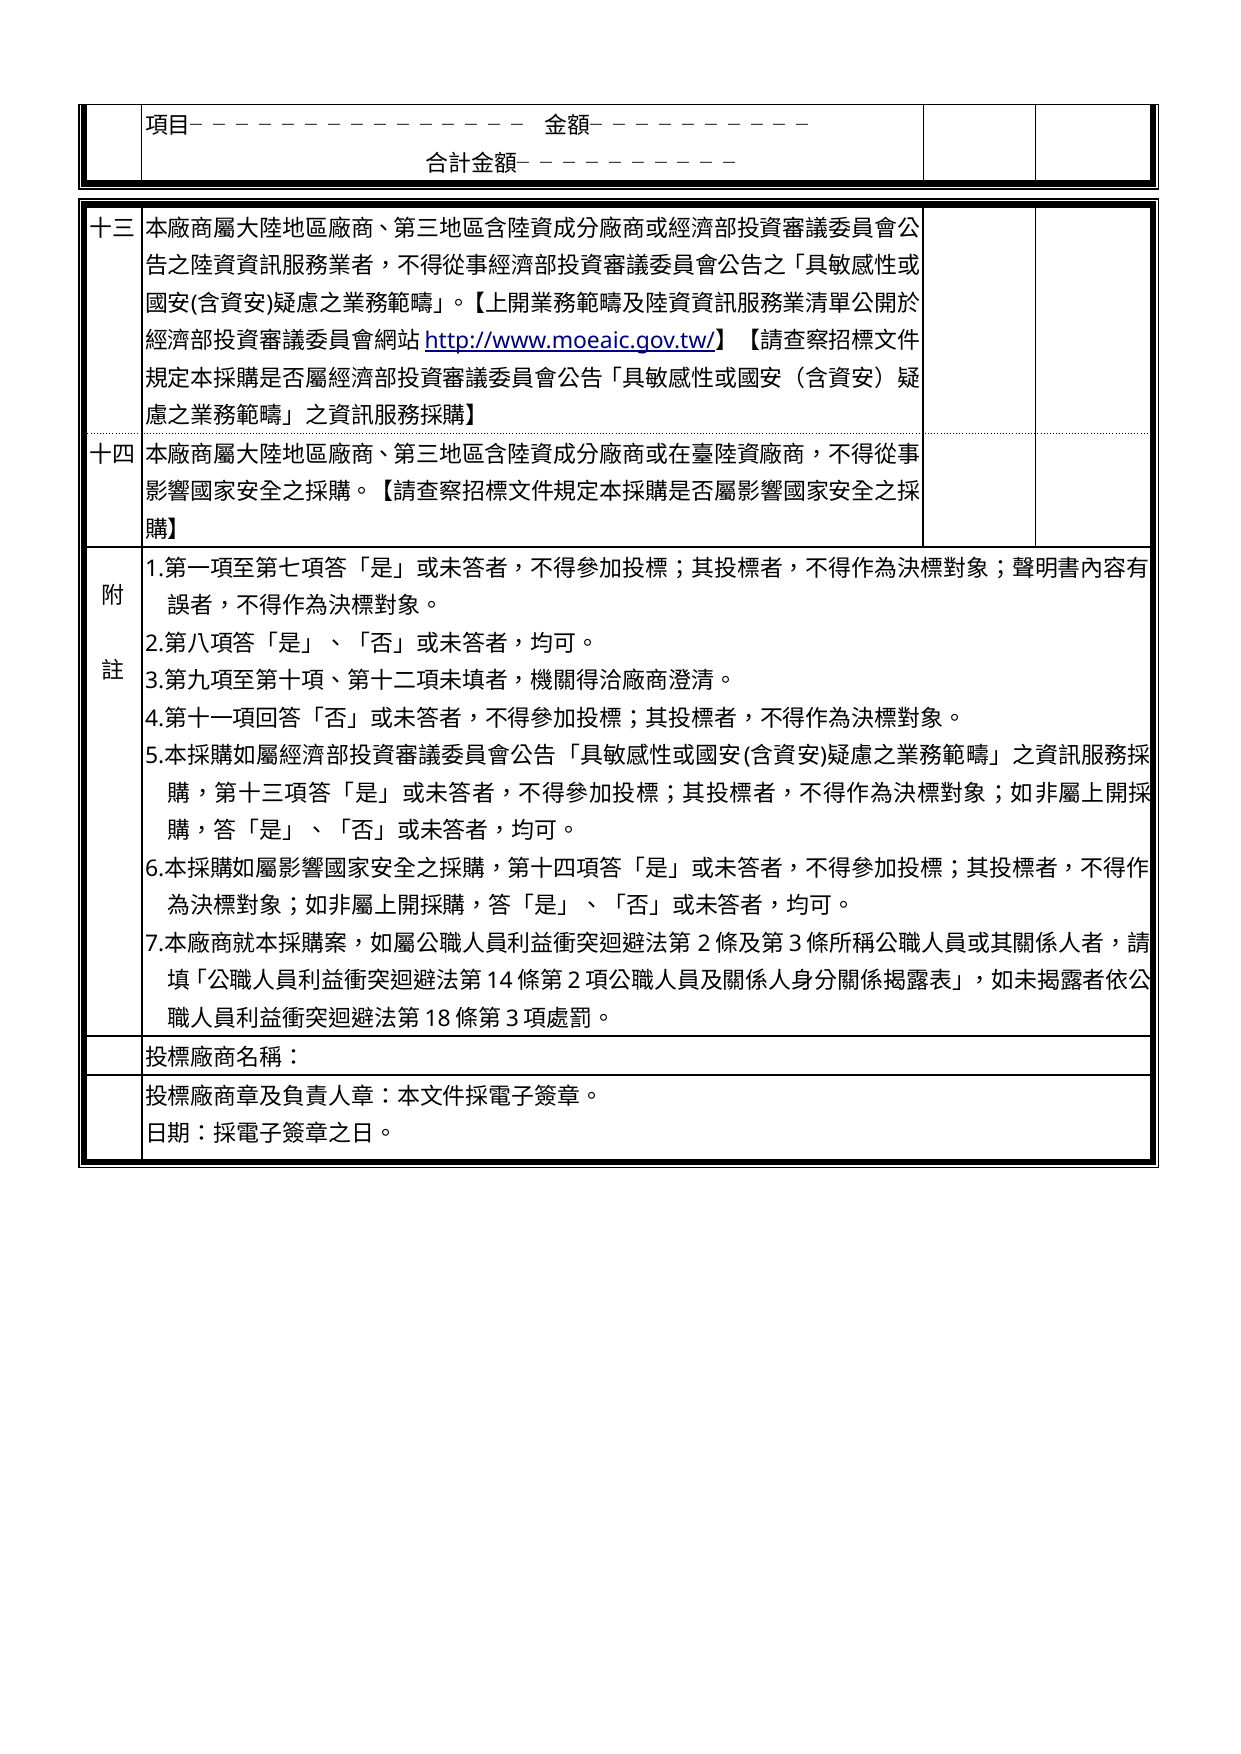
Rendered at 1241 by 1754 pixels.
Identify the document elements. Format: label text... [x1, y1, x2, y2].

table_header [924, 208, 1035, 432]
table_cell [87, 1076, 141, 1159]
table_cell 附 註 [87, 548, 141, 1035]
table_header 本廠商屬大陸地區廠商、第三地區含陸資成分廠商或經濟部投資審議委員會公告之陸資資訊服務業者，不得從事經濟部投資審議委員會公告之「具敏感性或國安(含資安)疑慮之業務範疇」。【上開業務範疇及陸資資訊服務業清單公開於經濟部投資審議委員會網站http://www.moeaic.gov.tw/】【請查察招標文件規定本採購是否屬經濟部投資審議委員會公告「具敏感性或國安（含資安）疑慮之業務範疇」之資訊服務採購】 [143, 208, 922, 432]
table_cell [924, 433, 1035, 546]
table_cell 1.第一項至第七項答「是」或未答者，不得參加投標；其投標者，不得作為決標對象；聲明書內容有誤者，不得作為決標對象。 2.第八項答「是」、「否」或未答者，均可。 3.第九項至第十項、第十二項未填者，機關得洽廠商澄清。 4.第十一項回答「否」或未答者，不得參加投標；其投標者，不得作為決標對象。 5.本採購如屬經濟部投資審議委員會公告「具敏感性或國安(含資安)疑慮之業務範疇」之資訊服務採購，第十三項答「是」或未答者，不得參加投標；其投標者，不得作為決標對象；如非屬上開採購，答「是」、「否」或未答者，均可。 6.本採購如屬影響國家安全之採購，第十四項答「是」或未答者，不得參加投標；其投標者，不得作為決標對象；如非屬上開採購，答「是」、「否」或未答者，均可。 7.本廠商就本採購案，如屬公職人員利益衝突迴避法第2條及第3條所稱公職人員或其關係人者，請填「公職人員利益衝突迴避法第14條第2項公職人員及關係人身分關係揭露表」，如未揭露者依公職人員利益衝突迴避法第18條第3項處罰。 [143, 548, 1150, 1035]
table_header 十三 [87, 208, 141, 432]
table_cell 投標廠商名稱： [143, 1037, 1150, 1074]
table_cell [1036, 105, 1150, 180]
table_cell 十四 [87, 433, 141, 546]
table_cell 投標廠商章及負責人章：本文件採電子簽章。 日期：採電子簽章之日。 [143, 1076, 1150, 1159]
table_cell 本廠商屬大陸地區廠商、第三地區含陸資成分廠商或在臺陸資廠商，不得從事影響國家安全之採購。【請查察招標文件規定本採購是否屬影響國家安全之採購】 [143, 433, 922, 546]
table_cell [924, 105, 1035, 180]
table_header [1036, 208, 1150, 432]
table_cell 項目╴╴╴╴╴╴╴╴╴╴╴╴╴╴╴ 金額╴╴╴╴╴╴╴╴╴╴ 合計金額╴╴╴╴╴╴╴╴╴╴ [142, 105, 923, 180]
table_cell [87, 1037, 141, 1074]
table_cell [87, 105, 141, 180]
table_cell [1036, 433, 1150, 546]
